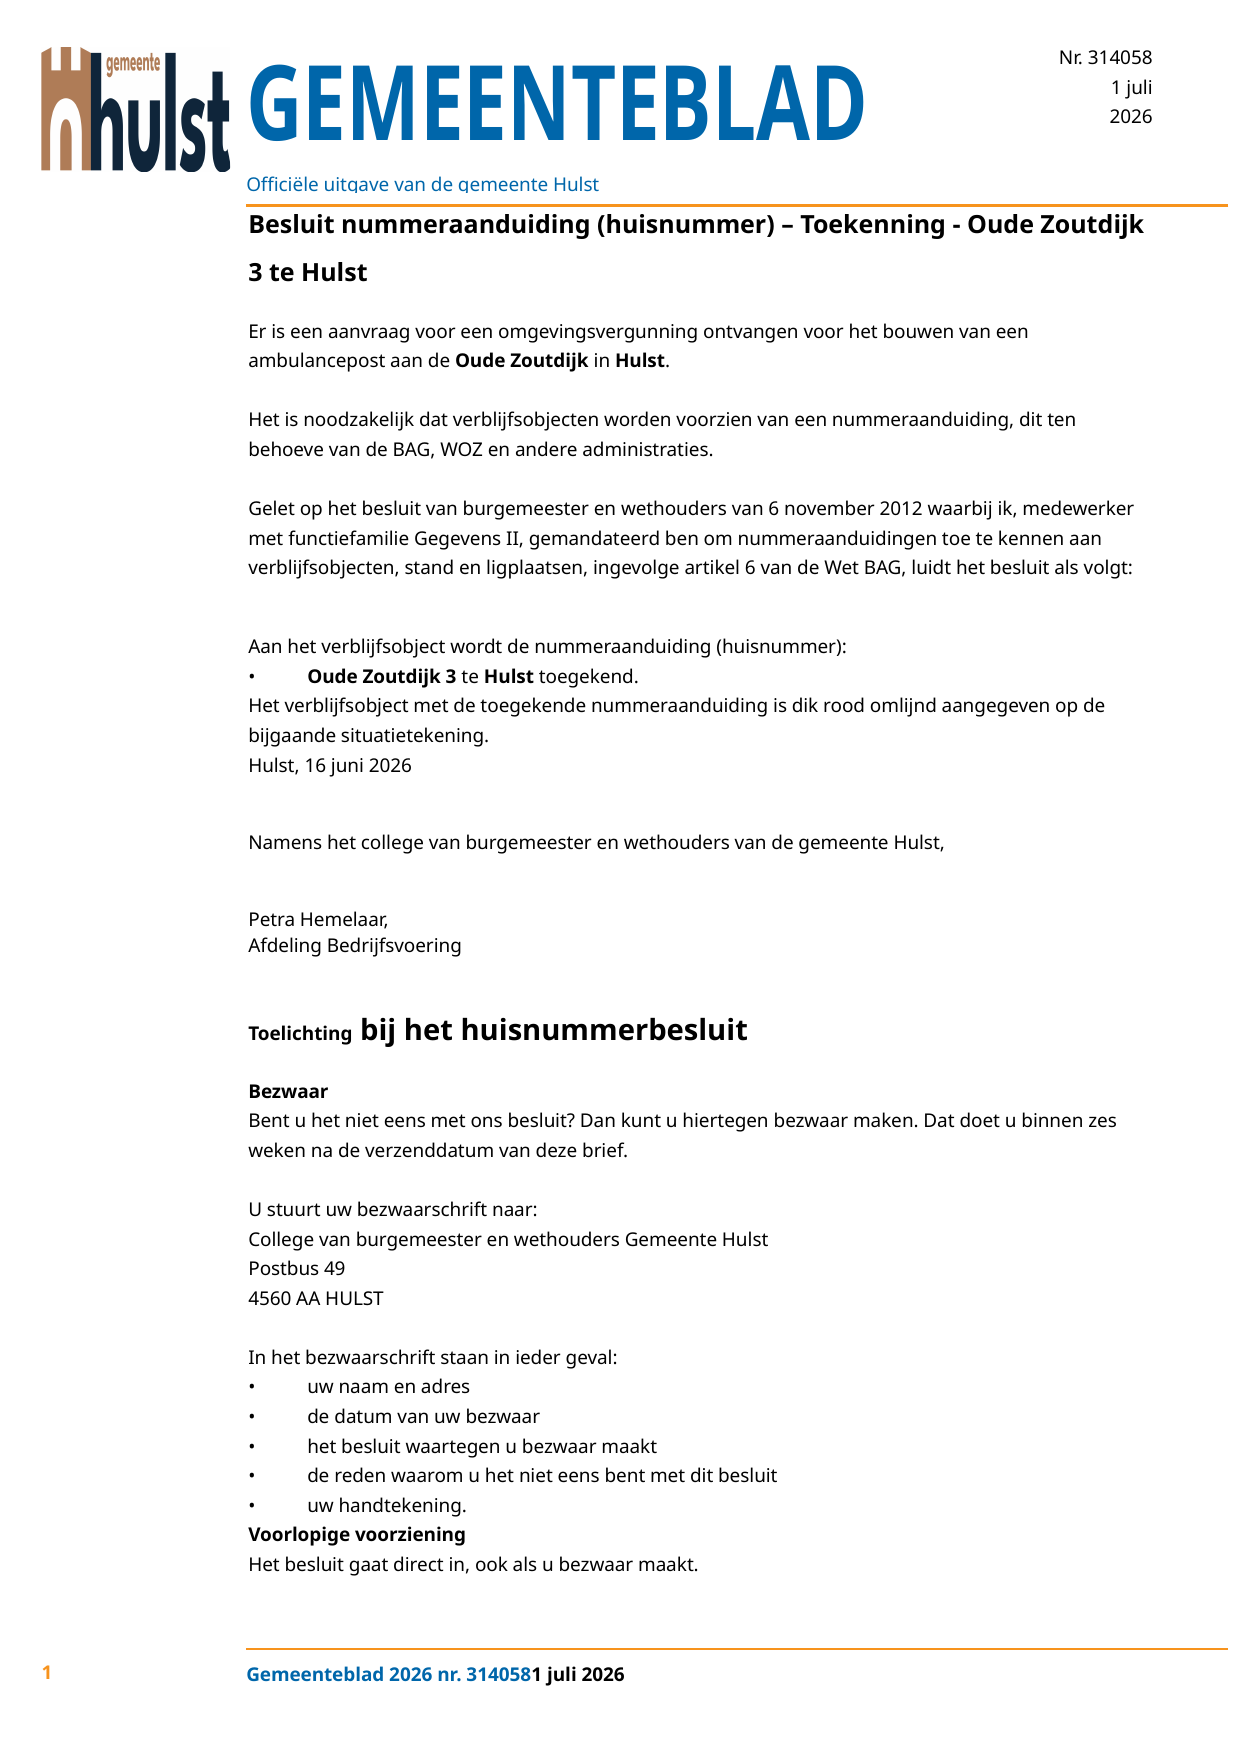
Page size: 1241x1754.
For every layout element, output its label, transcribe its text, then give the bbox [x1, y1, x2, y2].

list Oude Zoutdijk 3 te Hulst toegekend. [248, 663, 1152, 689]
text Er is een aanvraag voor een omgevingsvergunning ontvangen voor het bouwen van een ambulancepost aan de Oude Zoutdijk in Hulst. [248, 318, 1152, 373]
picture [41, 47, 231, 172]
list het besluit waartegen u bezwaar maakt [248, 1433, 1152, 1459]
text Gelet op het besluit van burgemeester en wethouders van 6 november 2012 waarbij ik, medewerker met functiefamilie Gegevens II, gemandateerd ben om nummeraanduidingen toe te kennen aan verblijfsobjecten, stand en ligplaatsen, ingevolge artikel 6 van de Wet BAG, luidt het besluit als volgt: [248, 495, 1152, 580]
list de datum van uw bezwaar [248, 1403, 1152, 1429]
text Voorlopige voorziening [248, 1522, 1152, 1547]
text Petra Hemelaar, [248, 906, 1152, 932]
text Namens het college van burgemeester en wethouders van de gemeente Hulst, [248, 829, 1152, 855]
list uw naam en adres [248, 1374, 1152, 1399]
text In het bezwaarschrift staan in ieder geval: [248, 1344, 1152, 1370]
text Bent u het niet eens met ons besluit? Dan kunt u hiertegen bezwaar maken. Dat doet u binnen zes weken na de verzenddatum van deze brief. [248, 1107, 1152, 1163]
text Bezwaar [248, 1078, 1152, 1104]
list uw handtekening. [248, 1492, 1152, 1518]
text Het is noodzakelijk dat verblijfsobjecten worden voorzien van een nummeraanduiding, dit ten behoeve van de BAG, WOZ en andere administraties. [248, 407, 1152, 462]
text U stuurt uw bezwaarschrift naar: [248, 1196, 1152, 1222]
text Het besluit gaat direct in, ook als u bezwaar maakt. [248, 1551, 1152, 1577]
text Aan het verblijfsobject wordt de nummeraanduiding (huisnummer): [248, 633, 1152, 659]
text Besluit nummeraanduiding (huisnummer) – Toekenning - Oude Zoutdijk 3 te Hulst [248, 207, 1152, 288]
text Het verblijfsobject met de toegekende nummeraanduiding is dik rood omlijnd aangegeven op de bijgaande situatietekening. [248, 693, 1152, 748]
text 4560 AA HULST [248, 1285, 1152, 1311]
text Hulst, 16 juni 2026 [248, 752, 1152, 777]
list de reden waarom u het niet eens bent met dit besluit [248, 1462, 1152, 1488]
text Afdeling Bedrijfsvoering [248, 932, 1152, 958]
text Toelichting bij het huisnummerbesluit [248, 1009, 1152, 1049]
text Postbus 49 [248, 1255, 1152, 1281]
text College van burgemeester en wethouders Gemeente Hulst [248, 1226, 1152, 1252]
